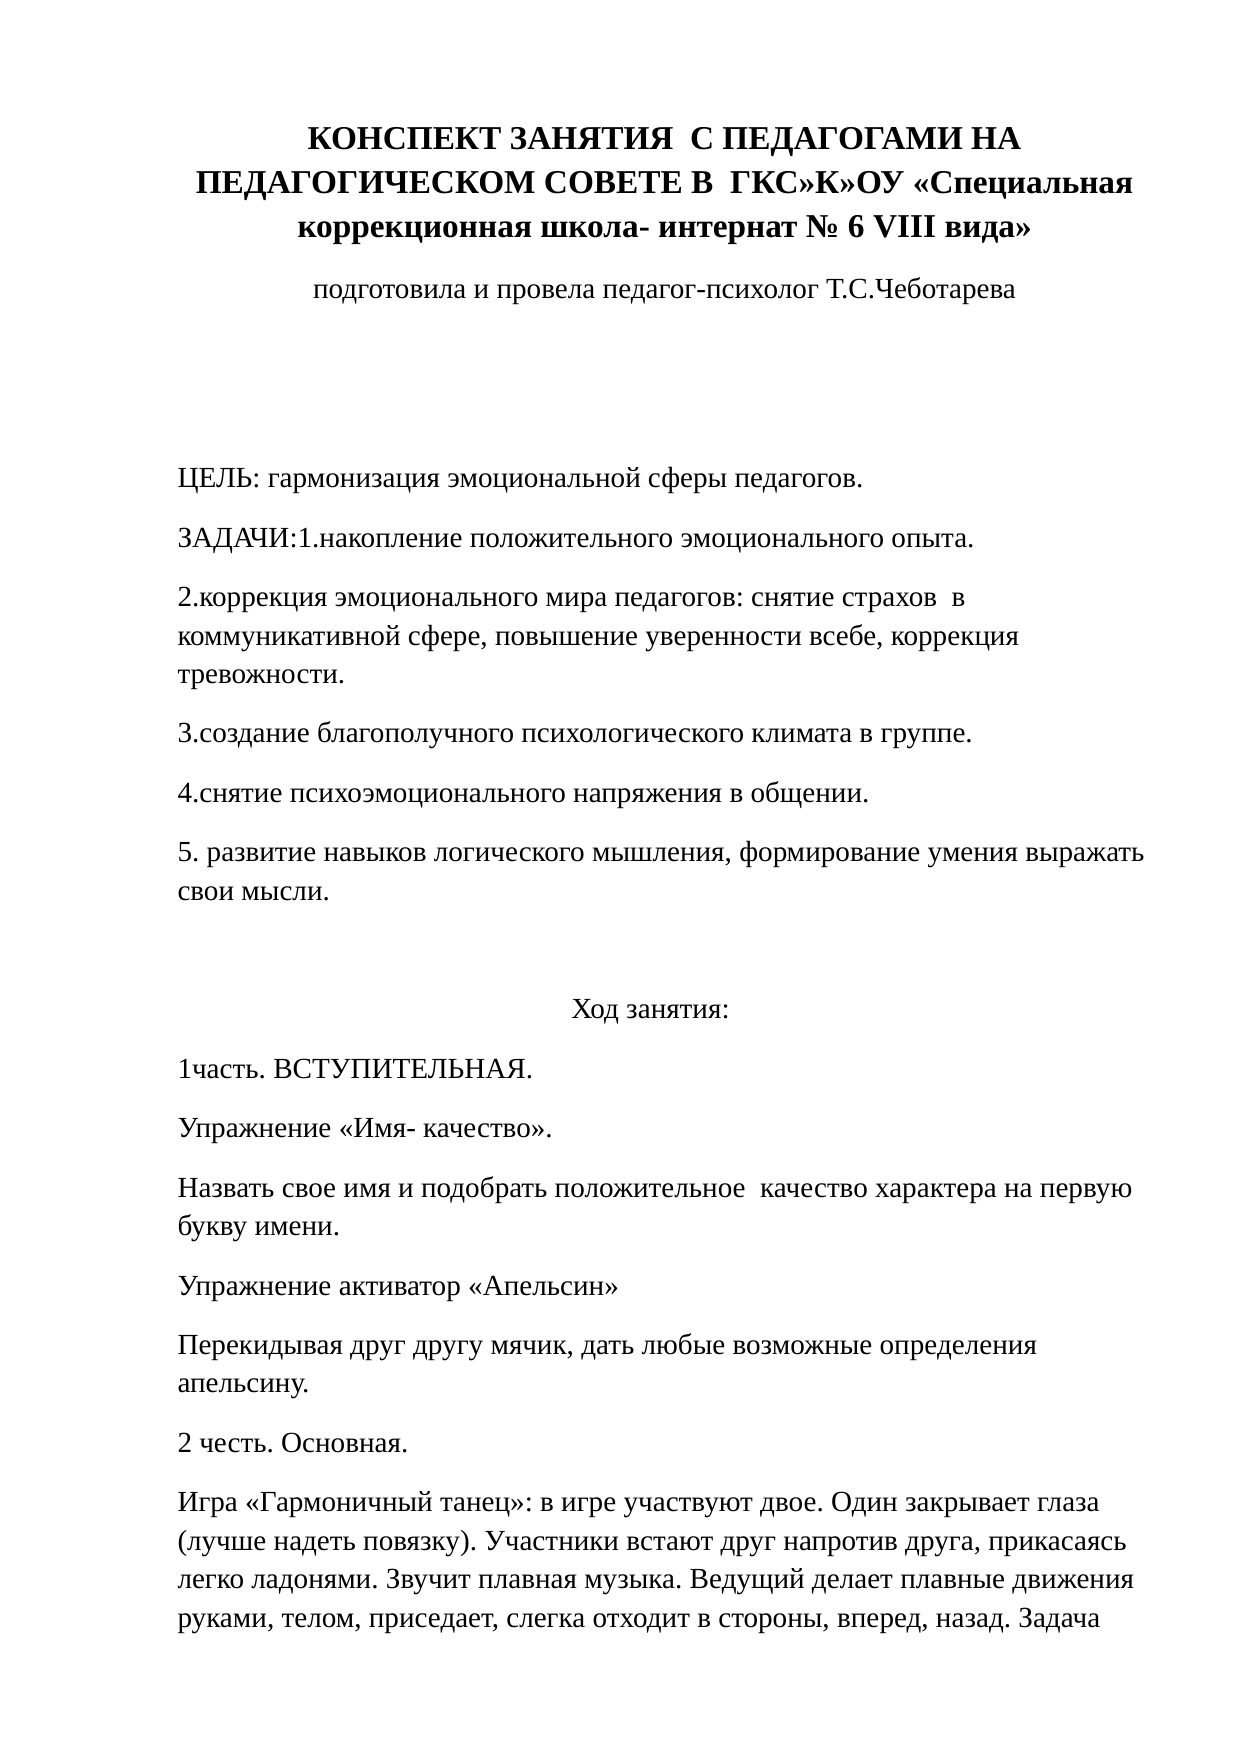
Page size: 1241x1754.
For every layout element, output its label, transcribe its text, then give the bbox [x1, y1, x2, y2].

text Перекидывая друг другу мячик, дать любые возможные определения апельсину. [177, 1327, 1152, 1399]
text Назвать свое имя и подобрать положительное качество характера на первую букву имени. [177, 1170, 1152, 1242]
text Упражнение активатор «Апельсин» [177, 1268, 1152, 1301]
text 2.коррекция эмоционального мира педагогов: снятие страхов в коммуникативной сфере, повышение уверенности всебе, коррекция тревожности. [177, 579, 1152, 690]
text 3.создание благополучного психологического климата в группе. [177, 716, 1152, 749]
text ЦЕЛЬ: гармонизация эмоциональной сферы педагогов. [177, 460, 1152, 494]
text 2 честь. Основная. [177, 1425, 1152, 1458]
text КОНСПЕКТ ЗАНЯТИЯ С ПЕДАГОГАМИ НА ПЕДАГОГИЧЕСКОМ СОВЕТЕ В ГКС»К»ОУ «Специальная коррекционная школа- интернат № 6 VIII вида» [177, 118, 1152, 244]
text 4.снятие психоэмоционального напряжения в общении. [177, 775, 1152, 808]
text 1часть. ВСТУПИТЕЛЬНАЯ. [177, 1051, 1152, 1084]
text подготовила и провела педагог-психолог Т.С.Чеботарева [177, 271, 1152, 305]
text Ход занятия: [177, 992, 1152, 1025]
text Игра «Гармоничный танец»: в игре участвуют двое. Один закрывает глаза (лучше надеть повязку). Участники встают друг напротив друга, прикасаясь легко ладонями. Звучит плавная музыка. Ведущий делает плавные движения руками, телом, приседает, слегка отходит в стороны, вперед, назад. Задача [177, 1484, 1152, 1633]
text ЗАДАЧИ:1.накопление положительного эмоционального опыта. [177, 520, 1152, 553]
text Упражнение «Имя- качество». [177, 1110, 1152, 1144]
text 5. развитие навыков логического мышления, формирование умения выражать свои мысли. [177, 834, 1152, 906]
